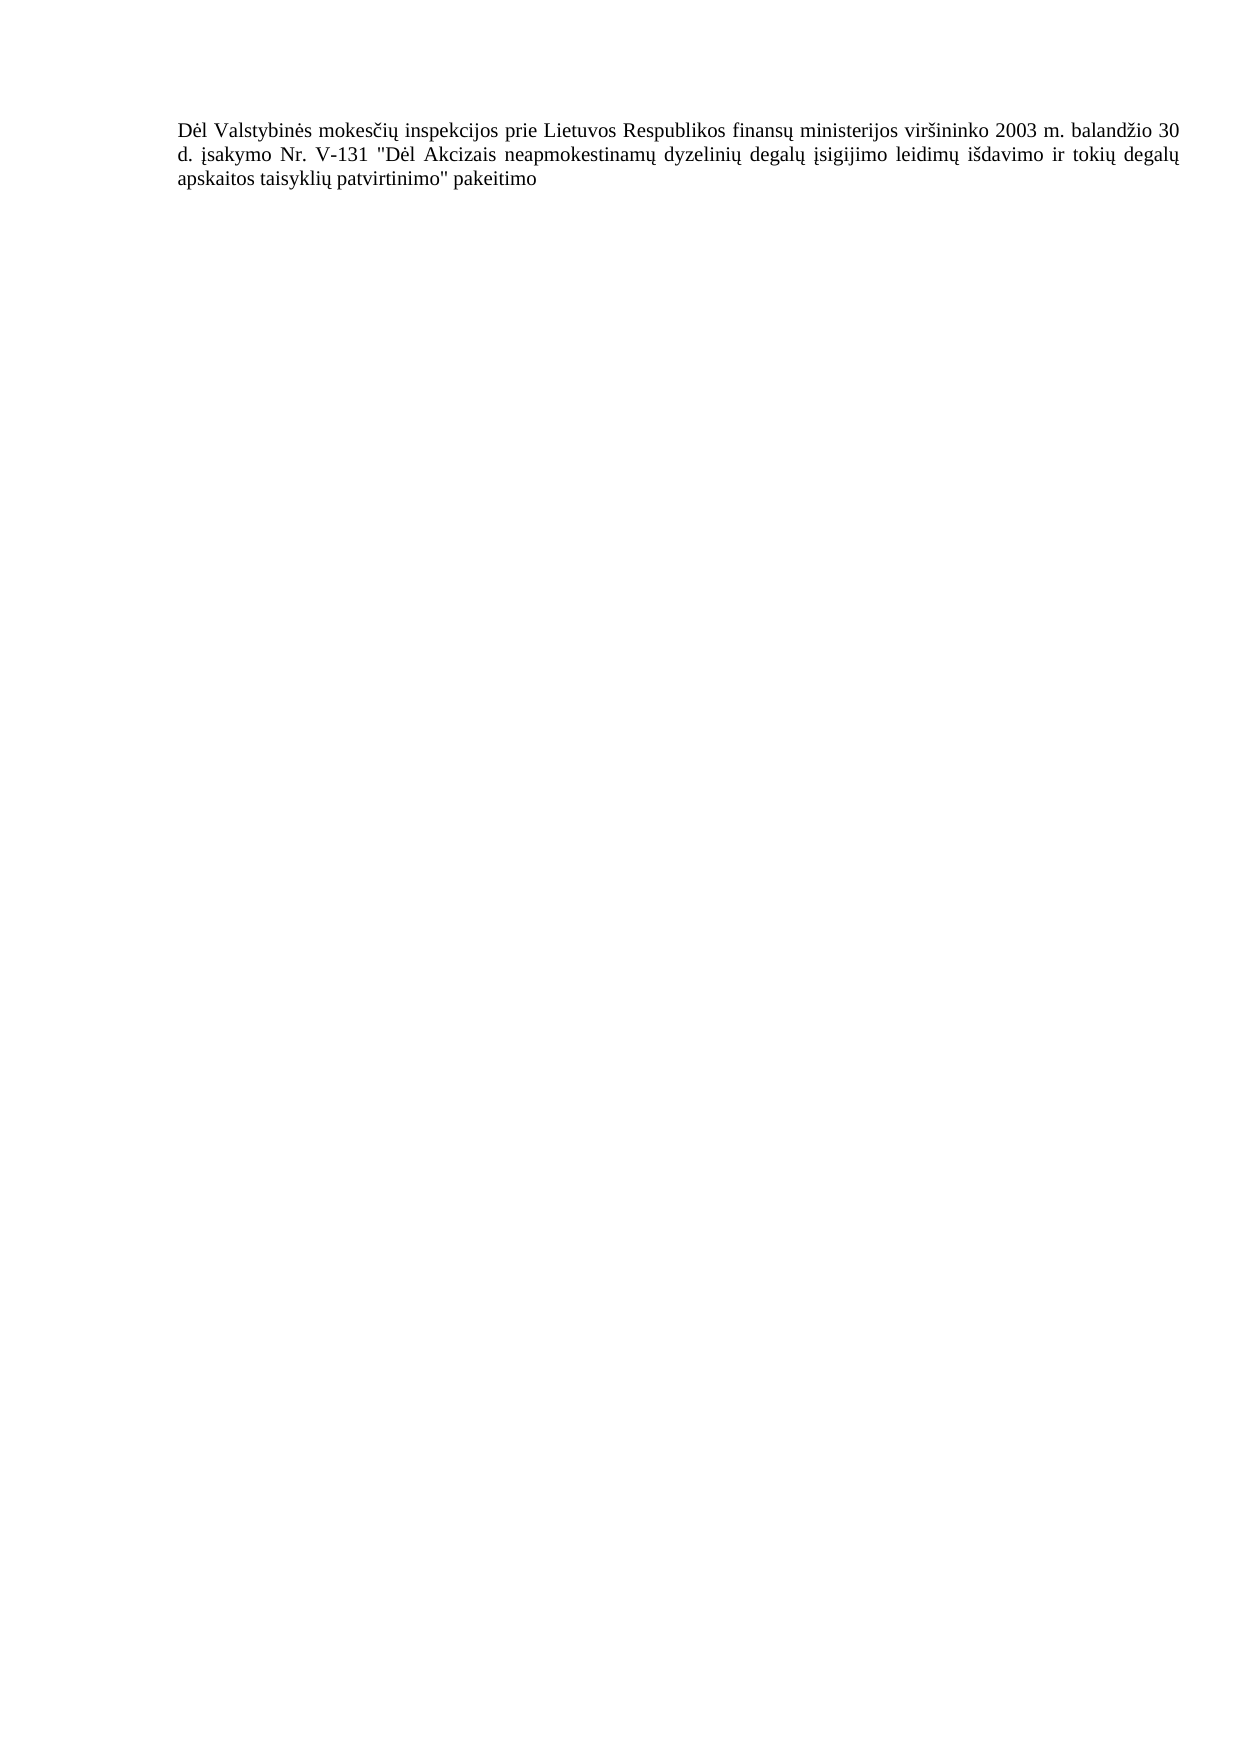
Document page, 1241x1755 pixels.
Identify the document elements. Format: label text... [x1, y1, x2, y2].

text Dėl Valstybinės mokesčių inspekcijos prie Lietuvos Respublikos finansų ministerijos viršininko 2003 m. balandžio 30 d. įsakymo Nr. V-131 "Dėl Akcizais neapmokestinamų dyzelinių degalų įsigijimo leidimų išdavimo ir tokių degalų apskaitos taisyklių patvirtinimo" pakeitimo [177, 118, 1181, 190]
